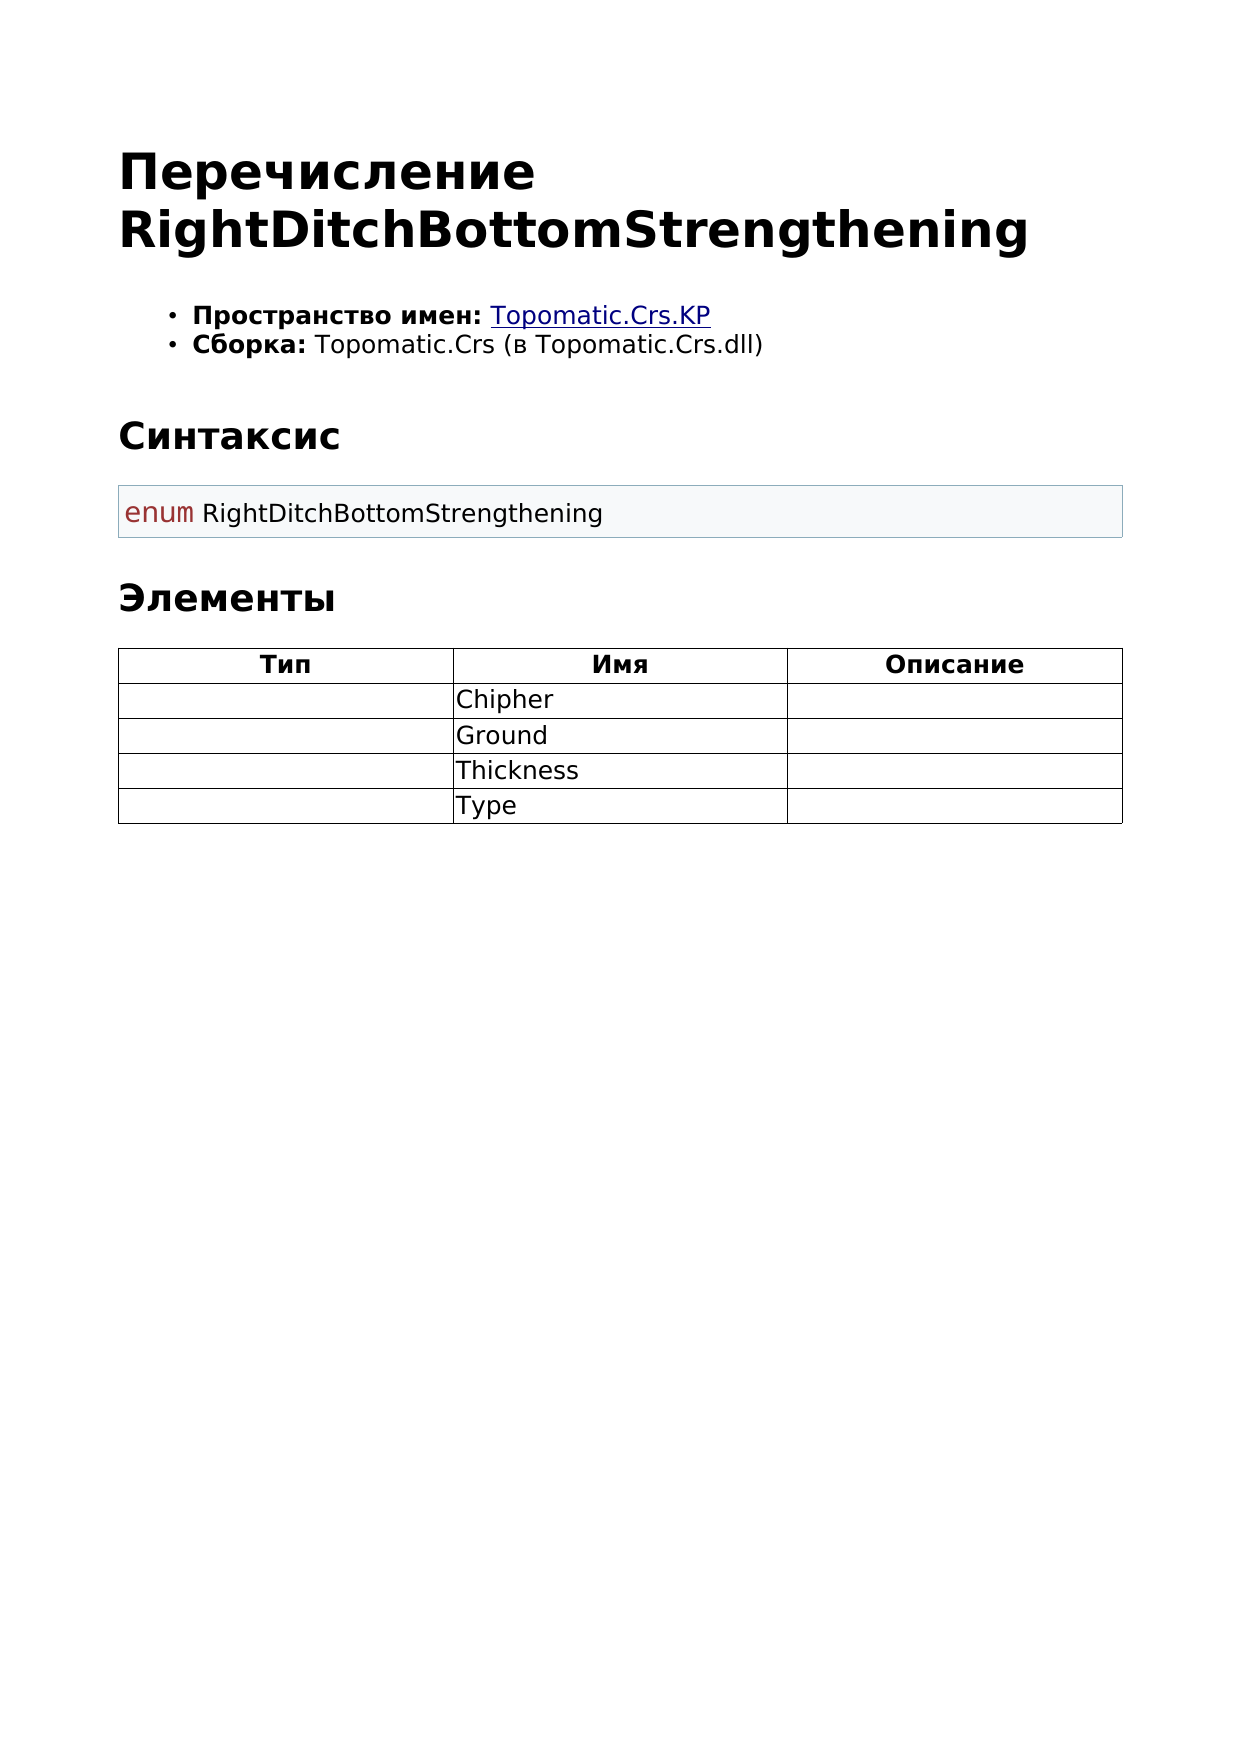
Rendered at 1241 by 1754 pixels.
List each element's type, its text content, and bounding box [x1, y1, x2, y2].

table_cell [788, 719, 1122, 753]
table_cell Chipher [454, 684, 787, 718]
table_cell [119, 719, 453, 753]
table_cell Thickness [454, 754, 787, 788]
table_cell [119, 789, 453, 823]
table_cell Ground [454, 719, 787, 753]
table_cell [788, 754, 1122, 788]
list Пространство имен: Topomatic.Crs.KP [177, 302, 1122, 331]
subtitle Перечисление RightDitchBottomStrengthening [118, 143, 1122, 259]
table_header Описание [788, 649, 1122, 683]
table_cell [788, 789, 1122, 823]
table_header enum RightDitchBottomStrengthening [119, 486, 1122, 537]
subtitle Синтаксис [118, 414, 1122, 458]
table_header Тип [119, 649, 453, 683]
table_cell [119, 754, 453, 788]
table_header Имя [454, 649, 787, 683]
subtitle Элементы [118, 577, 1122, 620]
list Сборка: Topomatic.Crs (в Topomatic.Crs.dll) [177, 331, 1122, 360]
table_cell [788, 684, 1122, 718]
table_cell Type [454, 789, 787, 823]
table_cell [119, 684, 453, 718]
